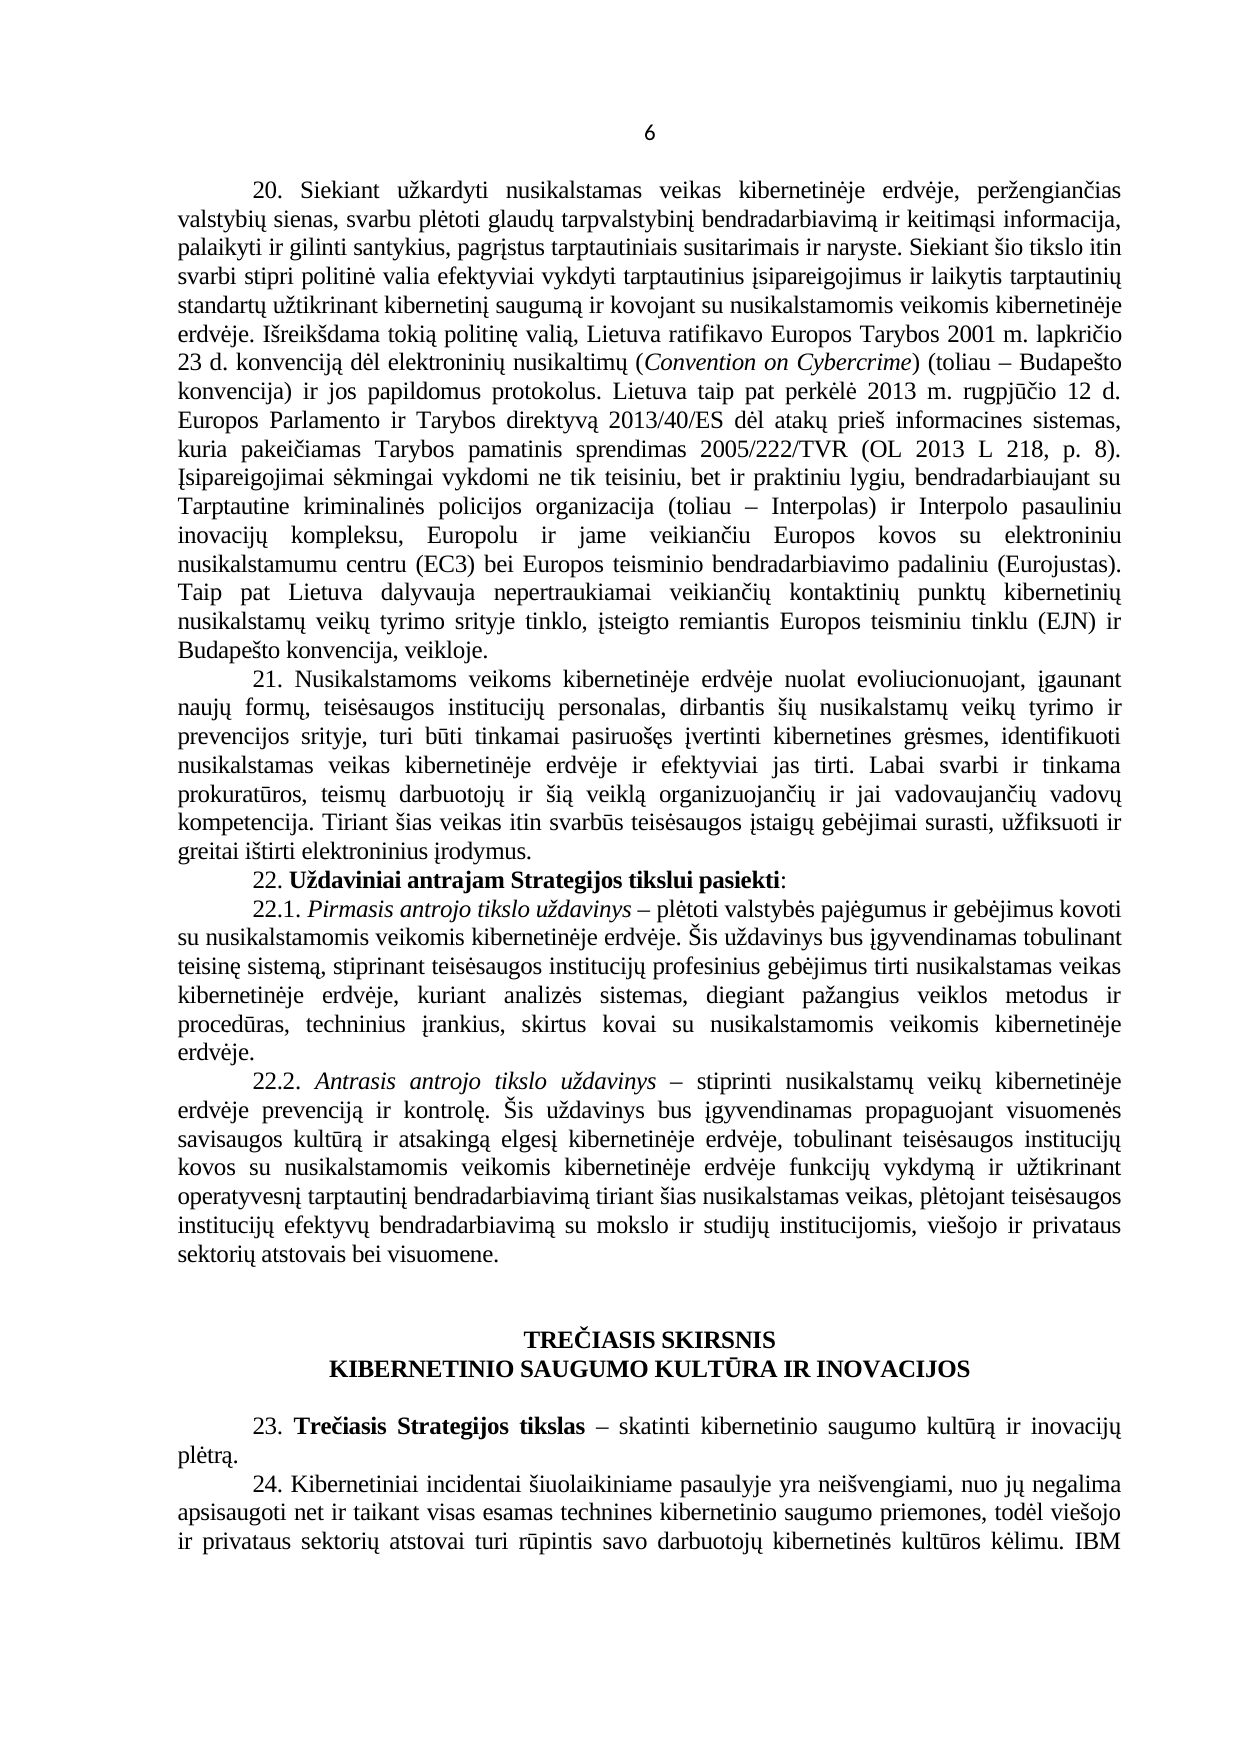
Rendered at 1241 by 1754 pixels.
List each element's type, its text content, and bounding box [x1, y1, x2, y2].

text 22.2. Antrasis antrojo tikslo uždavinys – stiprinti nusikalstamų veikų kibernetinėje erdvėje prevenciją ir kontrolę. Šis uždavinys bus įgyvendinamas propaguojant visuomenės savisaugos kultūrą ir atsakingą elgesį kibernetinėje erdvėje, tobulinant teisėsaugos institucijų kovos su nusikalstamomis veikomis kibernetinėje erdvėje funkcijų vykdymą ir užtikrinant operatyvesnį tarptautinį bendradarbiavimą tiriant šias nusikalstamas veikas, plėtojant teisėsaugos institucijų efektyvų bendradarbiavimą su mokslo ir studijų institucijomis, viešojo ir privataus sektorių atstovais bei visuomene. [177, 1066, 1122, 1267]
text 23. Trečiasis Strategijos tikslas – skatinti kibernetinio saugumo kultūrą ir inovacijų plėtrą. [177, 1411, 1122, 1469]
text KIBERNETINIO SAUGUMO KULTŪRA IR INOVACIJOS [177, 1354, 1122, 1382]
text 21. Nusikalstamoms veikoms kibernetinėje erdvėje nuolat evoliucionuojant, įgaunant naujų formų, teisėsaugos institucijų personalas, dirbantis šių nusikalstamų veikų tyrimo ir prevencijos srityje, turi būti tinkamai pasiruošęs įvertinti kibernetines grėsmes, identifikuoti nusikalstamas veikas kibernetinėje erdvėje ir efektyviai jas tirti. Labai svarbi ir tinkama prokuratūros, teismų darbuotojų ir šią veiklą organizuojančių ir jai vadovaujančių vadovų kompetencija. Tiriant šias veikas itin svarbūs teisėsaugos įstaigų gebėjimai surasti, užfiksuoti ir greitai ištirti elektroninius įrodymus. [177, 664, 1122, 865]
text 22.1. Pirmasis antrojo tikslo uždavinys – plėtoti valstybės pajėgumus ir gebėjimus kovoti su nusikalstamomis veikomis kibernetinėje erdvėje. Šis uždavinys bus įgyvendinamas tobulinant teisinę sistemą, stiprinant teisėsaugos institucijų profesinius gebėjimus tirti nusikalstamas veikas kibernetinėje erdvėje, kuriant analizės sistemas, diegiant pažangius veiklos metodus ir procedūras, techninius įrankius, skirtus kovai su nusikalstamomis veikomis kibernetinėje erdvėje. [177, 894, 1122, 1066]
text 22. Uždaviniai antrajam Strategijos tikslui pasiekti: [177, 865, 1122, 894]
text TREČIASIS SKIRSNIS [177, 1325, 1122, 1354]
text 24. Kibernetiniai incidentai šiuolaikiniame pasaulyje yra neišvengiami, nuo jų negalima apsisaugoti net ir taikant visas esamas technines kibernetinio saugumo priemones, todėl viešojo ir privataus sektorių atstovai turi rūpintis savo darbuotojų kibernetinės kultūros kėlimu. IBM [177, 1469, 1122, 1555]
text 20. Siekiant užkardyti nusikalstamas veikas kibernetinėje erdvėje, peržengiančias valstybių sienas, svarbu plėtoti glaudų tarpvalstybinį bendradarbiavimą ir keitimąsi informacija, palaikyti ir gilinti santykius, pagrįstus tarptautiniais susitarimais ir naryste. Siekiant šio tikslo itin svarbi stipri politinė valia efektyviai vykdyti tarptautinius įsipareigojimus ir laikytis tarptautinių standartų užtikrinant kibernetinį saugumą ir kovojant su nusikalstamomis veikomis kibernetinėje erdvėje. Išreikšdama tokią politinę valią, Lietuva ratifikavo Europos Tarybos 2001 m. lapkričio 23 d. konvenciją dėl elektroninių nusikaltimų (Convention on Cybercrime) (toliau – Budapešto konvencija) ir jos papildomus protokolus. Lietuva taip pat perkėlė 2013 m. rugpjūčio 12 d. Europos Parlamento ir Tarybos direktyvą 2013/40/ES dėl atakų prieš informacines sistemas, kuria pakeičiamas Tarybos pamatinis sprendimas 2005/222/TVR (OL 2013 L 218, p. 8). Įsipareigojimai sėkmingai vykdomi ne tik teisiniu, bet ir praktiniu lygiu, bendradarbiaujant su Tarptautine kriminalinės policijos organizacija (toliau – Interpolas) ir Interpolo pasauliniu inovacijų kompleksu, Europolu ir jame veikiančiu Europos kovos su elektroniniu nusikalstamumu centru (EC3) bei Europos teisminio bendradarbiavimo padaliniu (Eurojustas). Taip pat Lietuva dalyvauja nepertraukiamai veikiančių kontaktinių punktų kibernetinių nusikalstamų veikų tyrimo srityje tinklo, įsteigto remiantis Europos teisminiu tinklu (EJN) ir Budapešto konvencija, veikloje. [177, 175, 1122, 664]
